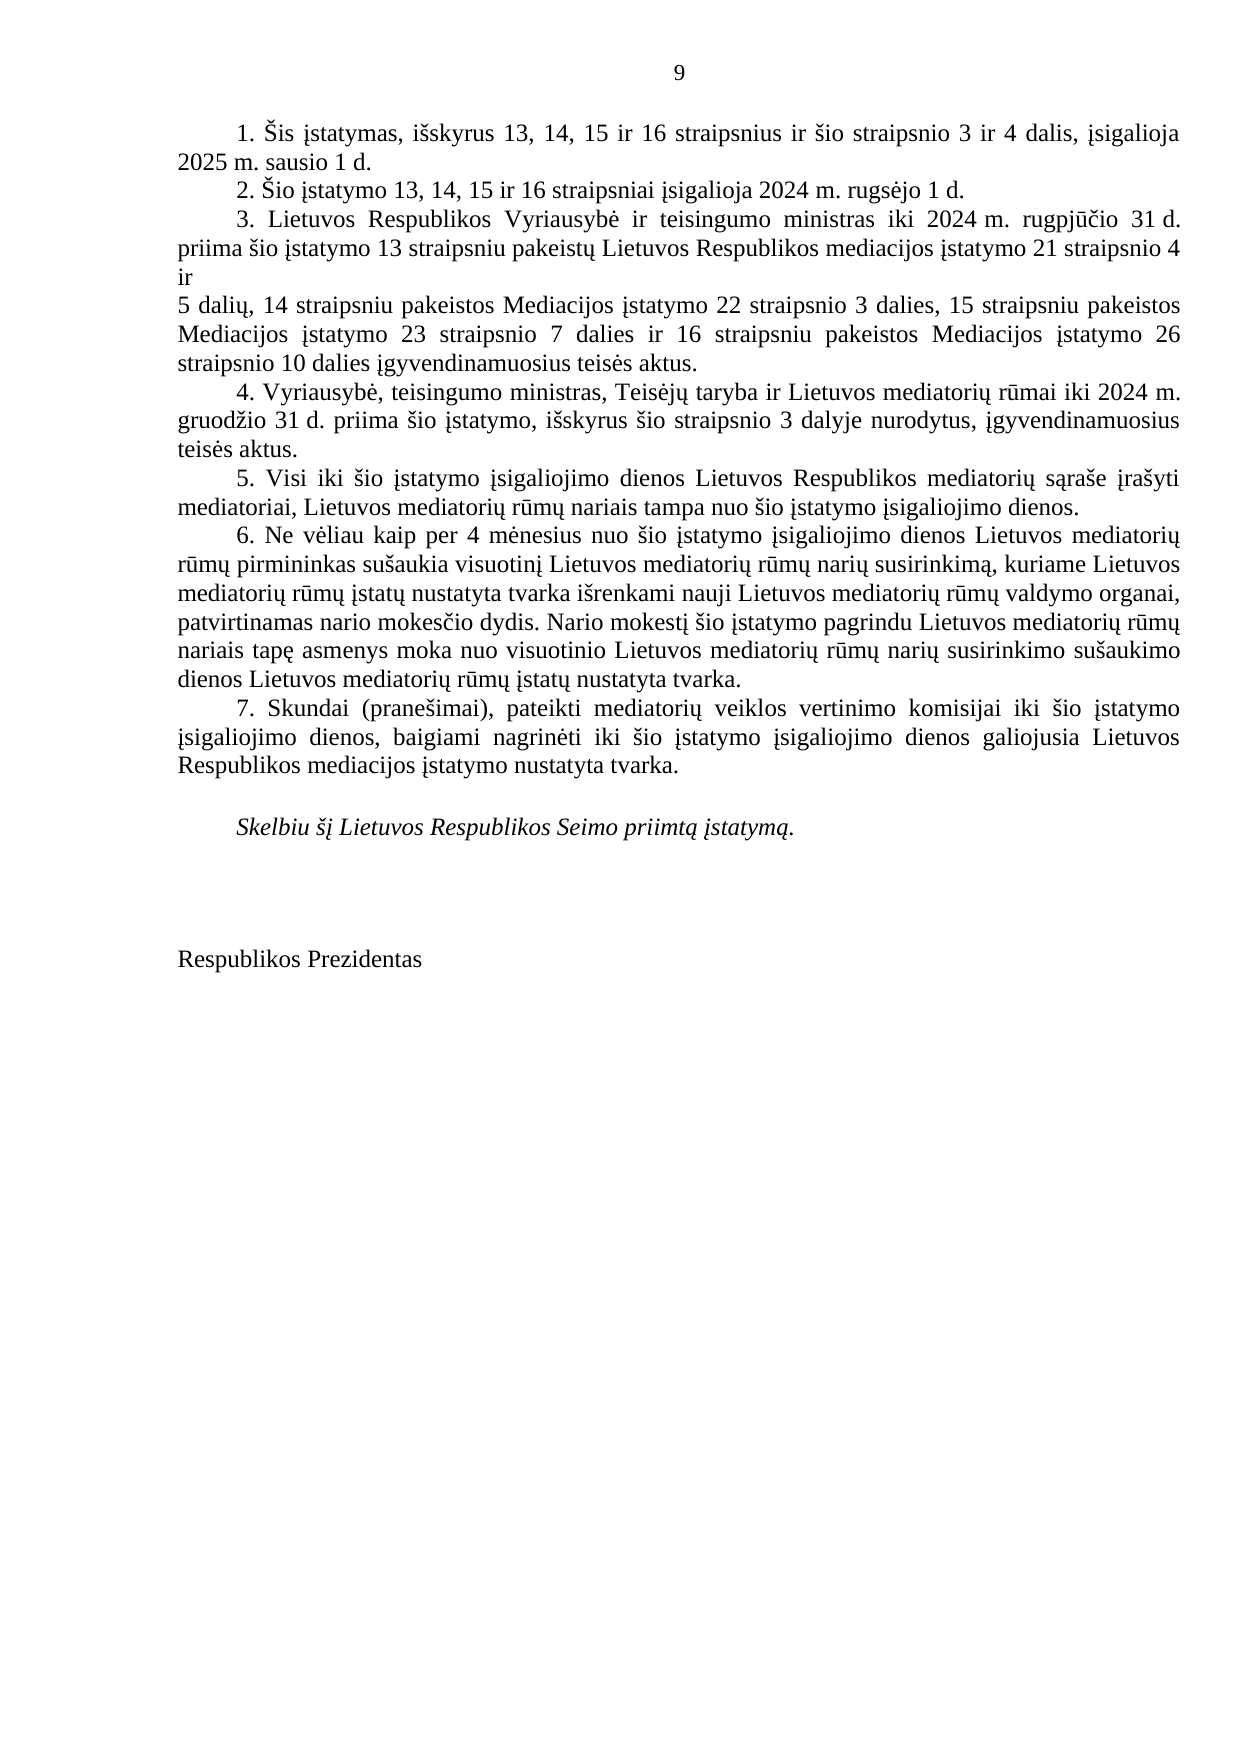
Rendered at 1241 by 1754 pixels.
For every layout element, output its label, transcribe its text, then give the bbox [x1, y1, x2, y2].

text 4. Vyriausybė, teisingumo ministras, Teisėjų taryba ir Lietuvos mediatorių rūmai iki 2024 m. gruodžio 31 d. priima šio įstatymo, išskyrus šio straipsnio 3 dalyje nurodytus, įgyvendinamuosius teisės aktus. [177, 377, 1181, 463]
text 2. Šio įstatymo 13, 14, 15 ir 16 straipsniai įsigalioja 2024 m. rugsėjo 1 d. [177, 176, 1181, 204]
text Skelbiu šį Lietuvos Respublikos Seimo priimtą įstatymą. [177, 812, 1181, 841]
text 6. Ne vėliau kaip per 4 mėnesius nuo šio įstatymo įsigaliojimo dienos Lietuvos mediatorių rūmų pirmininkas sušaukia visuotinį Lietuvos mediatorių rūmų narių susirinkimą, kuriame Lietuvos mediatorių rūmų įstatų nustatyta tvarka išrenkami nauji Lietuvos mediatorių rūmų valdymo organai, patvirtinamas nario mokesčio dydis. Nario mokestį šio įstatymo pagrindu Lietuvos mediatorių rūmų nariais tapę asmenys moka nuo visuotinio Lietuvos mediatorių rūmų narių susirinkimo sušaukimo dienos Lietuvos mediatorių rūmų įstatų nustatyta tvarka. [177, 521, 1181, 693]
text 7. Skundai (pranešimai), pateikti mediatorių veiklos vertinimo komisijai iki šio įstatymo įsigaliojimo dienos, baigiami nagrinėti iki šio įstatymo įsigaliojimo dienos galiojusia Lietuvos Respublikos mediacijos įstatymo nustatyta tvarka. [177, 693, 1181, 779]
text 3. Lietuvos Respublikos Vyriausybė ir teisingumo ministras iki 2024 m. rugpjūčio 31 d. priima šio įstatymo 13 straipsniu pakeistų Lietuvos Respublikos mediacijos įstatymo 21 straipsnio 4 ir 5 dalių, 14 straipsniu pakeistos Mediacijos įstatymo 22 straipsnio 3 dalies, 15 straipsniu pakeistos Mediacijos įstatymo 23 straipsnio 7 dalies ir 16 straipsniu pakeistos Mediacijos įstatymo 26 straipsnio 10 dalies įgyvendinamuosius teisės aktus. [177, 204, 1181, 377]
text 5. Visi iki šio įstatymo įsigaliojimo dienos Lietuvos Respublikos mediatorių sąraše įrašyti mediatoriai, Lietuvos mediatorių rūmų nariais tampa nuo šio įstatymo įsigaliojimo dienos. [177, 463, 1181, 521]
text 1. Šis įstatymas, išskyrus 13, 14, 15 ir 16 straipsnius ir šio straipsnio 3 ir 4 dalis, įsigalioja 2025 m. sausio 1 d. [177, 118, 1181, 176]
text Respublikos Prezidentas [177, 944, 1181, 973]
